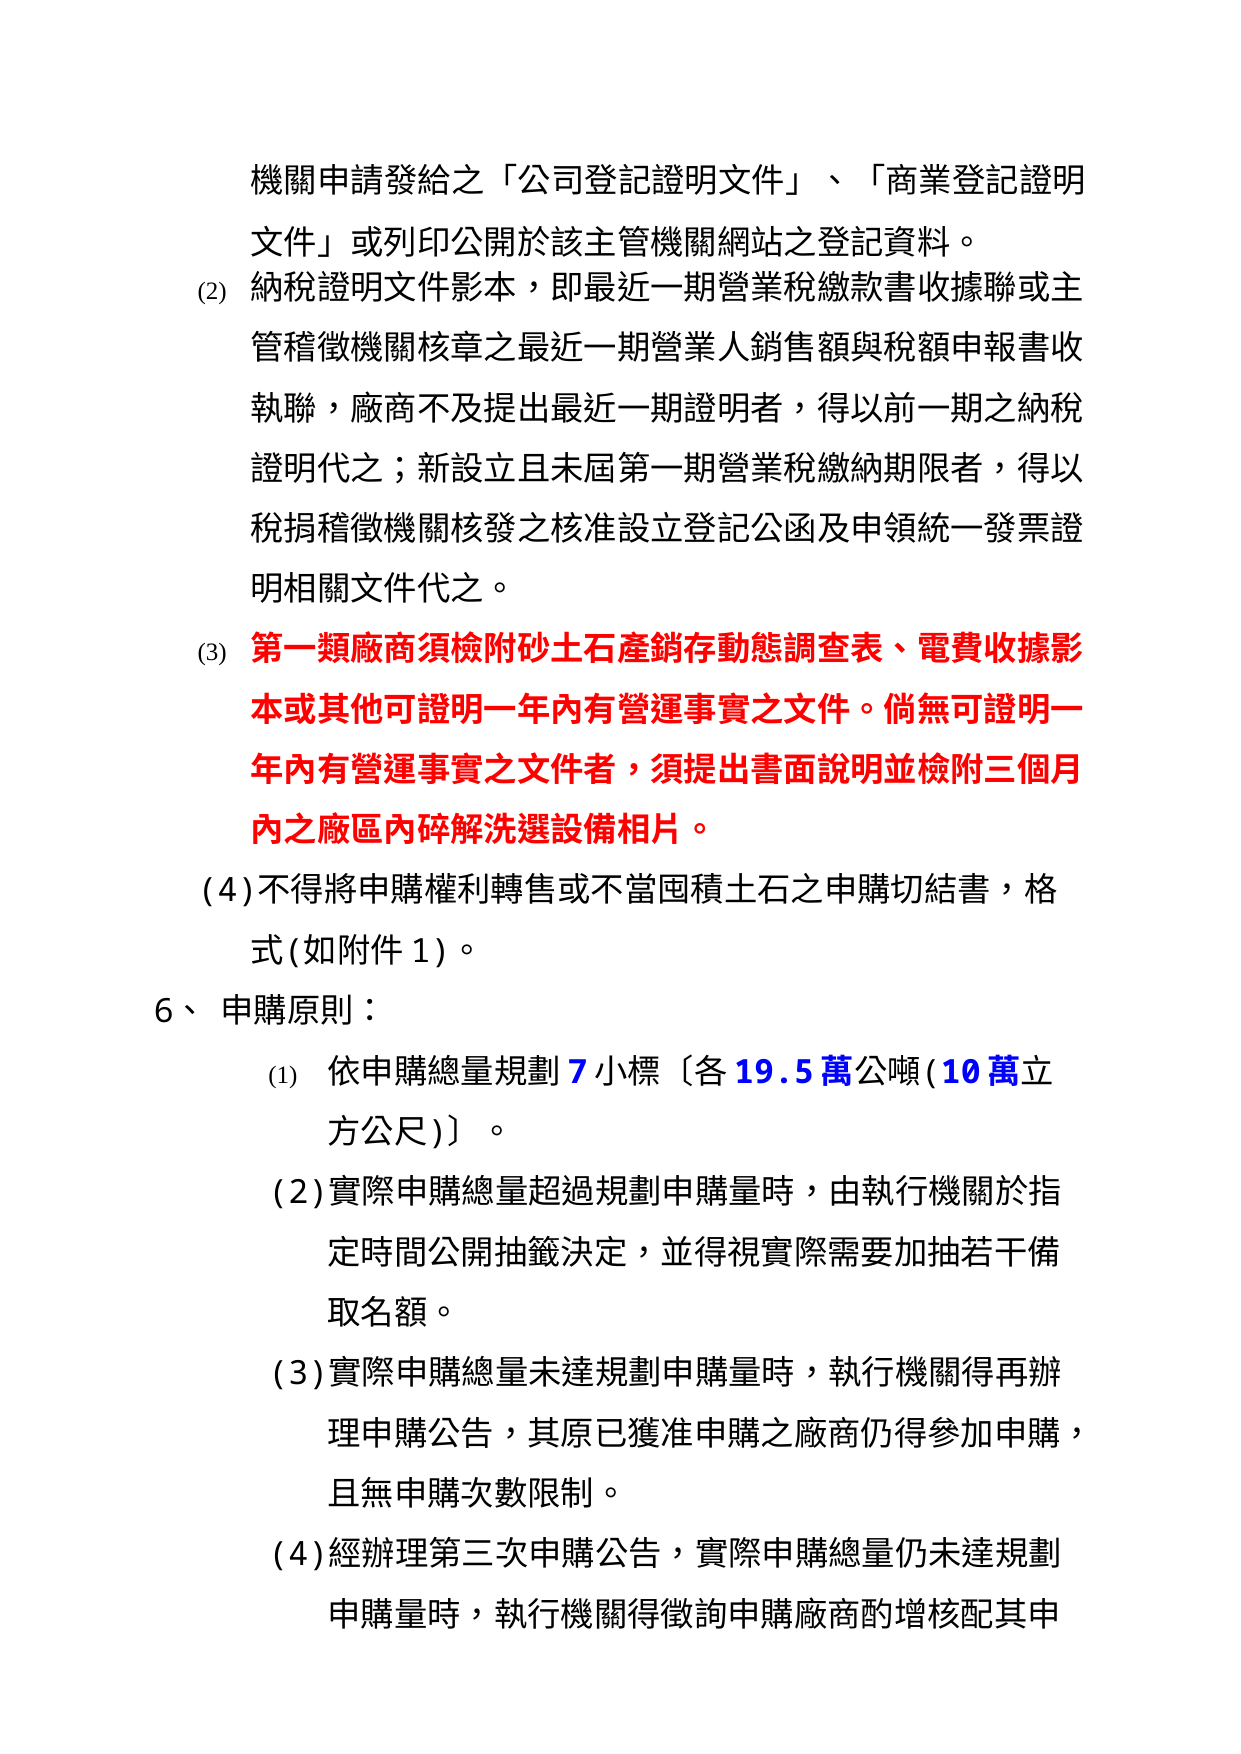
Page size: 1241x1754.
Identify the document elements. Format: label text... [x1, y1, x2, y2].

list 實際申購總量超過規劃申購量時，由執行機關於指定時間公開抽籤決定，並得視實際需要加抽若干備取名額。 [268, 1165, 1087, 1334]
list 納稅證明文件影本，即最近一期營業稅繳款書收據聯或主管稽徵機關核章之最近一期營業人銷售額與稅額申報書收執聯，廠商不及提出最近一期證明者，得以前一期之納稅證明代之；新設立且未屆第一期營業稅繳納期限者，得以稅捐稽徵機關核發之核准設立登記公函及申領統一發票證明相關文件代之。 [197, 261, 1087, 610]
list 第一類廠商須檢附砂土石產銷存動態調查表、電費收據影本或其他可證明一年內有營運事實之文件。倘無可證明一年內有營運事實之文件者，須提出書面說明並檢附三個月內之廠區內碎解洗選設備相片。 [197, 622, 1087, 851]
list 實際申購總量未達規劃申購量時，執行機關得再辦理申購公告，其原已獲准申購之廠商仍得參加申購，且無申購次數限制。 [268, 1346, 1087, 1515]
list 申購原則： [153, 984, 1087, 1032]
list 依申購總量規劃7小標〔各19.5萬公噸(10萬立方公尺)〕。 [268, 1044, 1087, 1153]
list 經辦理第三次申購公告，實際申購總量仍未達規劃申購量時，執行機關得徵詢申購廠商酌增核配其申購量。 [268, 1527, 1087, 1636]
list 機關申請發給之「公司登記證明文件」、「商業登記證明文件」或列印公開於該主管機關網站之登記資料。 [197, 136, 1087, 261]
list 不得將申購權利轉售或不當囤積土石之申購切結書，格式(如附件1)。 [197, 863, 1087, 972]
